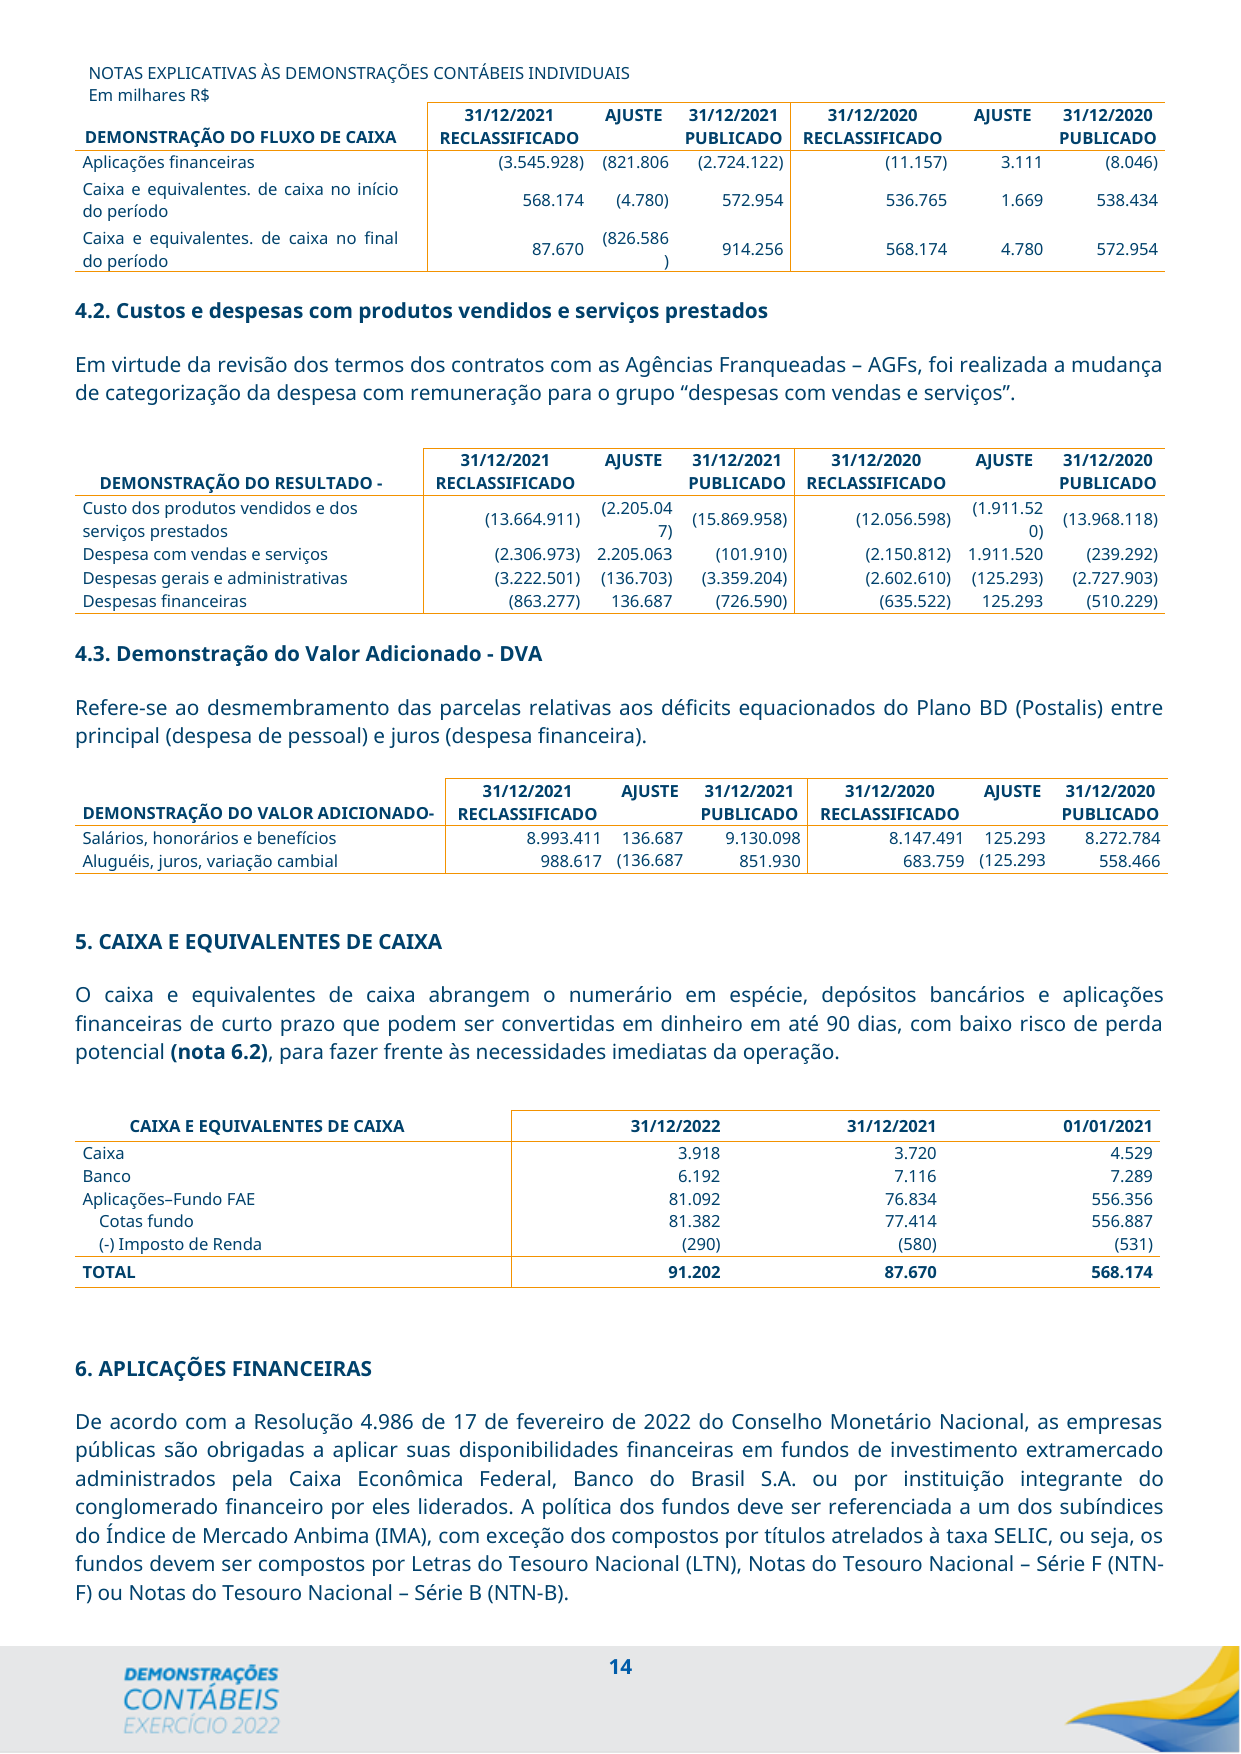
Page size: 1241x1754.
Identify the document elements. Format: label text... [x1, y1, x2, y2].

table_cell DEMONSTRAÇÃO DO RESULTADO - DRE [75, 471, 407, 495]
table_header [348, 778, 445, 802]
table_cell 77.414 [728, 1210, 944, 1233]
table_cell 87.670 [728, 1257, 944, 1287]
table_cell [406, 126, 427, 149]
table_cell [407, 543, 423, 566]
table_cell (726.590) [680, 590, 794, 613]
table_cell Aluguéis, juros, variação cambial [75, 849, 347, 873]
table_cell RECLASSIFICADO [446, 802, 609, 825]
table_cell [348, 826, 445, 849]
table_cell Aplicações–Fundo FAE [75, 1188, 459, 1210]
table_cell (239.292) [1051, 543, 1165, 566]
list 4.2. Custos e despesas com produtos vendidos e serviços prestados [75, 297, 1165, 325]
subtitle CAIXA E EQUIVALENTES DE CAIXA [75, 927, 1165, 956]
table_cell [407, 590, 423, 613]
table_cell 558.466 [1053, 849, 1168, 873]
table_header 31/12/2021 [676, 112, 790, 126]
table_cell (1.911.520) [958, 496, 1051, 542]
table_cell 8.993.411 [446, 826, 609, 849]
table_cell 572.954 [676, 173, 790, 227]
table_cell (580) [728, 1233, 944, 1256]
table_cell (4.780) [591, 173, 676, 227]
table_cell 568.174 [944, 1257, 1160, 1287]
table_cell 8.147.491 [808, 826, 972, 849]
text O caixa e equivalentes de caixa abrangem o numerário em espécie, depósitos bancários e aplicações financeiras de curto prazo que podem ser convertidas em dinheiro em até 90 dias, com baixo risco de perda potencial (nota 6.2), para fazer frente às necessidades imediatas da operação. [75, 981, 1165, 1066]
table_cell PUBLICADO [1051, 471, 1165, 495]
table_header [75, 448, 407, 471]
table_header [511, 1079, 728, 1110]
table_header 31/12/2020 [1053, 779, 1168, 802]
table_cell 01/01/2021 [944, 1111, 1160, 1141]
table_cell 125.293 [958, 590, 1051, 613]
table_cell Salários, honorários e benefícios [75, 826, 347, 849]
table_cell [406, 227, 427, 271]
table_cell (2.150.812) [795, 543, 958, 566]
table_cell (2.205.047) [587, 496, 680, 542]
table_cell 3.111 [955, 151, 1051, 173]
table_cell 556.887 [944, 1210, 1160, 1233]
table_cell [407, 471, 423, 495]
table_header AJUSTE [609, 779, 691, 802]
table_cell [609, 802, 691, 825]
table_cell (2.727.903) [1051, 566, 1165, 590]
table_cell 536.765 [791, 173, 954, 227]
table_header 31/12/2021 [424, 449, 587, 471]
table_header 31/12/2020 [795, 449, 958, 471]
table_cell (510.229) [1051, 590, 1165, 613]
table_cell (125.293) [972, 849, 1053, 873]
table_cell 6.192 [512, 1165, 728, 1187]
table_cell 81.382 [512, 1210, 728, 1233]
table_cell [407, 566, 423, 590]
table_cell 81.092 [512, 1188, 728, 1210]
table_cell (136.687) [609, 849, 691, 873]
table_cell Despesas financeiras [75, 590, 407, 613]
table_cell [459, 1233, 511, 1256]
table_cell RECLASSIFICADO [795, 471, 958, 495]
text Em virtude da revisão dos termos dos contratos com as Agências Franqueadas – AGFs, foi realizada a mudança de categorização da despesa com remuneração para o grupo “despesas com vendas e serviços”. [75, 350, 1165, 407]
table_cell 7.289 [944, 1165, 1160, 1187]
table_cell 3.918 [512, 1142, 728, 1165]
table_cell (290) [512, 1233, 728, 1256]
text De acordo com a Resolução 4.986 de 17 de fevereiro de 2022 do Conselho Monetário Nacional, as empresas públicas são obrigadas a aplicar suas disponibilidades financeiras em fundos de investimento extramercado administrados pela Caixa Econômica Federal, Banco do Brasil S.A. ou por instituição integrante do conglomerado financeiro por eles liderados. A política dos fundos deve ser referenciada a um dos subíndices do Índice de Mercado Anbima (IMA), com exceção dos compostos por títulos atrelados à taxa SELIC, ou seja, os fundos devem ser compostos por Letras do Tesouro Nacional (LTN), Notas do Tesouro Nacional – Série F (NTN-F) ou Notas do Tesouro Nacional – Série B (NTN-B). [75, 1407, 1165, 1606]
table_cell RECLASSIFICADO [424, 471, 587, 495]
table_cell (2.602.610) [795, 566, 958, 590]
table_cell DEMONSTRAÇÃO DO FLUXO DE CAIXA - DFC [75, 126, 406, 149]
table_cell 3.720 [728, 1142, 944, 1165]
table_header 31/12/2020 [791, 112, 954, 126]
table_cell (531) [944, 1233, 1160, 1256]
table_cell 9.130.098 [691, 826, 807, 849]
table_cell [406, 151, 427, 173]
table_cell 125.293 [972, 826, 1053, 849]
table_cell (826.586) [591, 227, 676, 271]
table_cell 556.356 [944, 1188, 1160, 1210]
table_cell Caixa [75, 1142, 459, 1165]
table_cell [459, 1257, 511, 1287]
table_cell 76.834 [728, 1188, 944, 1210]
table_cell 7.116 [728, 1165, 944, 1187]
table_cell [407, 496, 423, 542]
table_cell 87.670 [428, 227, 591, 271]
table_cell 1.669 [955, 173, 1051, 227]
table_cell 31/12/2022 [512, 1111, 728, 1141]
table_cell (863.277) [424, 590, 587, 613]
table_cell [348, 849, 445, 873]
table_cell 8.272.784 [1053, 826, 1168, 849]
table_cell Caixa e equivalentes. de caixa no final do período [75, 227, 406, 271]
table_cell (2.724.122) [676, 151, 790, 173]
table_header 31/12/2020 [808, 779, 972, 802]
table_cell [958, 471, 1051, 495]
table_header 31/12/2021 [691, 779, 807, 802]
table_cell RECLASSIFICADO [808, 802, 972, 825]
table_cell (821.806) [591, 151, 676, 173]
table_cell PUBLICADO [1051, 126, 1165, 149]
table_cell DEMONSTRAÇÃO DO VALOR ADICIONADO- DVA [75, 802, 445, 825]
table_cell CAIXA E EQUIVALENTES DE CAIXA [75, 1110, 459, 1141]
table_header AJUSTE [958, 449, 1051, 471]
table_cell (-) Imposto de Renda [75, 1233, 459, 1256]
table_cell Despesa com vendas e serviços [75, 543, 407, 566]
table_header 31/12/2021 [680, 449, 794, 471]
table_cell (11.157) [791, 151, 954, 173]
table_cell 31/12/2021 [728, 1111, 944, 1141]
table_header [75, 1079, 459, 1110]
table_cell (8.046) [1051, 151, 1165, 173]
table_cell 2.205.063 [587, 543, 680, 566]
table_cell 851.930 [691, 849, 807, 873]
table_cell PUBLICADO [676, 126, 790, 149]
text Refere-se ao desmembramento das parcelas relativas aos déficits equacionados do Plano BD (Postalis) entre principal (despesa de pessoal) e juros (despesa financeira). [75, 693, 1165, 750]
table_cell PUBLICADO [691, 802, 807, 825]
table_cell [972, 802, 1053, 825]
table_cell 988.617 [446, 849, 609, 873]
table_cell Banco [75, 1165, 459, 1187]
table_cell 136.687 [609, 826, 691, 849]
table_header 31/12/2021 [446, 779, 609, 802]
table_cell 538.434 [1051, 173, 1165, 227]
table_cell [459, 1165, 511, 1187]
table_cell 568.174 [428, 173, 591, 227]
table_cell (12.056.598) [795, 496, 958, 542]
table_cell 1.911.520 [958, 543, 1051, 566]
table_cell RECLASSIFICADO [428, 126, 591, 149]
table_cell 136.687 [587, 590, 680, 613]
table_cell TOTAL [75, 1257, 459, 1287]
table_cell [406, 173, 427, 227]
table_cell [591, 126, 676, 149]
picture [0, 1646, 1241, 1754]
table_cell (3.222.501) [424, 566, 587, 590]
table_cell PUBLICADO [680, 471, 794, 495]
list 4.3. Demonstração do Valor Adicionado - DVA [75, 639, 1165, 668]
table_cell 572.954 [1051, 227, 1165, 271]
table_cell [459, 1110, 511, 1141]
table_cell 91.202 [512, 1257, 728, 1287]
table_cell (136.703) [587, 566, 680, 590]
table_cell (125.293) [958, 566, 1051, 590]
table_header [388, 112, 427, 126]
table_cell (635.522) [795, 590, 958, 613]
table_header 31/12/2020 [1051, 112, 1165, 126]
table_cell RECLASSIFICADO [791, 126, 954, 149]
table_header [75, 778, 347, 802]
subtitle APLICAÇÕES FINANCEIRAS [75, 1354, 1165, 1382]
table_cell PUBLICADO [1053, 802, 1168, 825]
table_cell Cotas fundo [75, 1210, 459, 1233]
table_header 31/12/2020 [1051, 449, 1165, 471]
table_cell [587, 471, 680, 495]
table_cell 683.759 [808, 849, 972, 873]
table_cell Aplicações financeiras [75, 151, 406, 173]
table_cell (13.968.118) [1051, 496, 1165, 542]
table_cell [955, 126, 1051, 149]
table_header [944, 1079, 1160, 1110]
table_cell [459, 1210, 511, 1233]
table_cell 4.529 [944, 1142, 1160, 1165]
table_cell (101.910) [680, 543, 794, 566]
table_cell (3.359.204) [680, 566, 794, 590]
table_cell 914.256 [676, 227, 790, 271]
table_cell (3.545.928) [428, 151, 591, 173]
table_header AJUSTE [591, 112, 676, 126]
table_cell Custo dos produtos vendidos e dos serviços prestados [75, 496, 407, 542]
table_header AJUSTE [587, 449, 680, 471]
table_cell 568.174 [791, 227, 954, 271]
table_cell [459, 1142, 511, 1165]
table_header [75, 112, 388, 126]
table_cell 4.780 [955, 227, 1051, 271]
table_cell (13.664.911) [424, 496, 587, 542]
table_header [728, 1079, 944, 1110]
table_header [407, 448, 423, 471]
table_header [459, 1079, 511, 1110]
table_cell (2.306.973) [424, 543, 587, 566]
table_cell Despesas gerais e administrativas [75, 566, 407, 590]
table_cell [459, 1188, 511, 1210]
table_cell Caixa e equivalentes. de caixa no início do período [75, 173, 406, 227]
table_header 31/12/2021 [428, 112, 591, 126]
table_header AJUSTE [972, 779, 1053, 802]
table_cell (15.869.958) [680, 496, 794, 542]
table_header AJUSTE [955, 112, 1051, 126]
